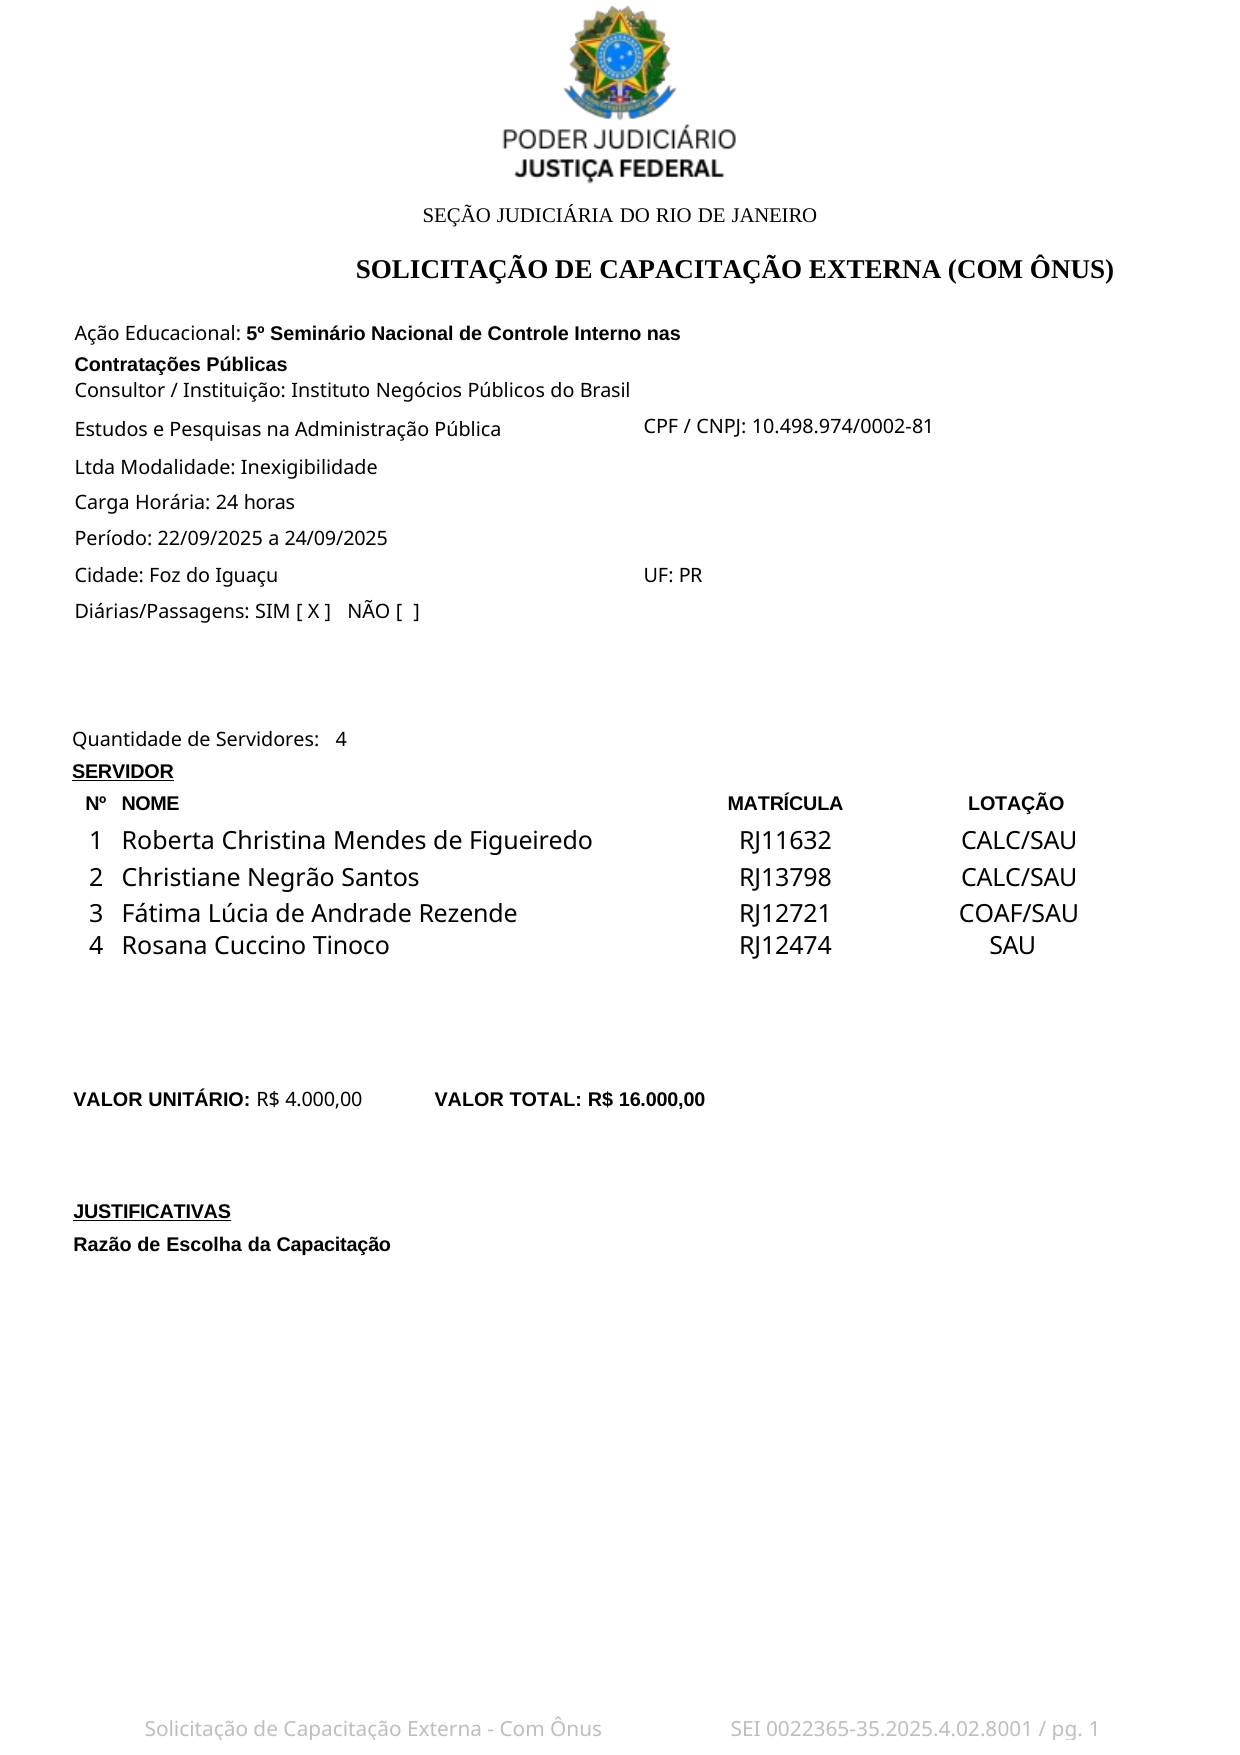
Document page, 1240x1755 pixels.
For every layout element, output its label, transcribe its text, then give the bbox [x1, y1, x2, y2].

text Razão de Escolha da Capacitação [73, 1233, 1181, 1256]
table_cell 2 [80, 857, 114, 893]
text Período: 22/09/2025 a 24/09/2025 [74, 524, 541, 551]
table_cell RJ12721 [649, 893, 898, 930]
table_cell SAU [898, 930, 1084, 962]
text Estudos e Pesquisas na Administração Pública Ltda Modalidade: Inexigibilidade [74, 415, 541, 480]
text CPF / CNPJ: 10.498.974/0002-81 [643, 415, 1181, 437]
text Consultor / Instituição: Instituto Negócios Públicos do Brasil [74, 385, 1181, 401]
text VALOR UNITÁRIO: R$ 4.000,00 VALOR TOTAL: R$ 16.000,00 [73, 1085, 1181, 1112]
table_header NOME [114, 793, 648, 819]
table_cell 1 [80, 819, 114, 857]
table_header Nº [80, 793, 114, 819]
table_cell 3 [80, 893, 114, 930]
table_header LOTAÇÃO [898, 793, 1084, 819]
table_cell Fátima Lúcia de Andrade Rezende [114, 893, 648, 930]
table_cell Christiane Negrão Santos [114, 857, 648, 893]
table_cell Roberta Christina Mendes de Figueiredo [114, 819, 648, 857]
text Quantidade de Servidores: 4 [72, 726, 1181, 753]
text Carga Horária: 24 horas [74, 492, 541, 514]
text SEÇÃO JUDICIÁRIA DO RIO DE JANEIRO [293, 203, 947, 227]
text Ação Educacional: 5º Seminário Nacional de Controle Interno nas Contratações Públicas [74, 319, 802, 376]
table_cell RJ12474 [649, 930, 898, 962]
table_header MATRÍCULA [649, 793, 898, 819]
text JUSTIFICATIVAS [73, 1200, 1181, 1223]
text SERVIDOR [72, 760, 1181, 783]
table_cell RJ11632 [649, 819, 898, 857]
subtitle SOLICITAÇÃO DE CAPACITAÇÃO EXTERNA (COM ÔNUS) [290, 253, 1181, 285]
text Cidade: Foz do Iguaçu UF: PR [74, 561, 1181, 588]
text Diárias/Passagens: SIM [ X ] NÃO [ ] [74, 597, 1181, 624]
table_cell CALC/SAU [898, 857, 1084, 893]
table_cell RJ13798 [649, 857, 898, 893]
table_cell Rosana Cuccino Tinoco [114, 930, 648, 962]
table_cell CALC/SAU [898, 819, 1084, 857]
table_cell 4 [80, 930, 114, 962]
table_cell COAF/SAU [898, 893, 1084, 930]
